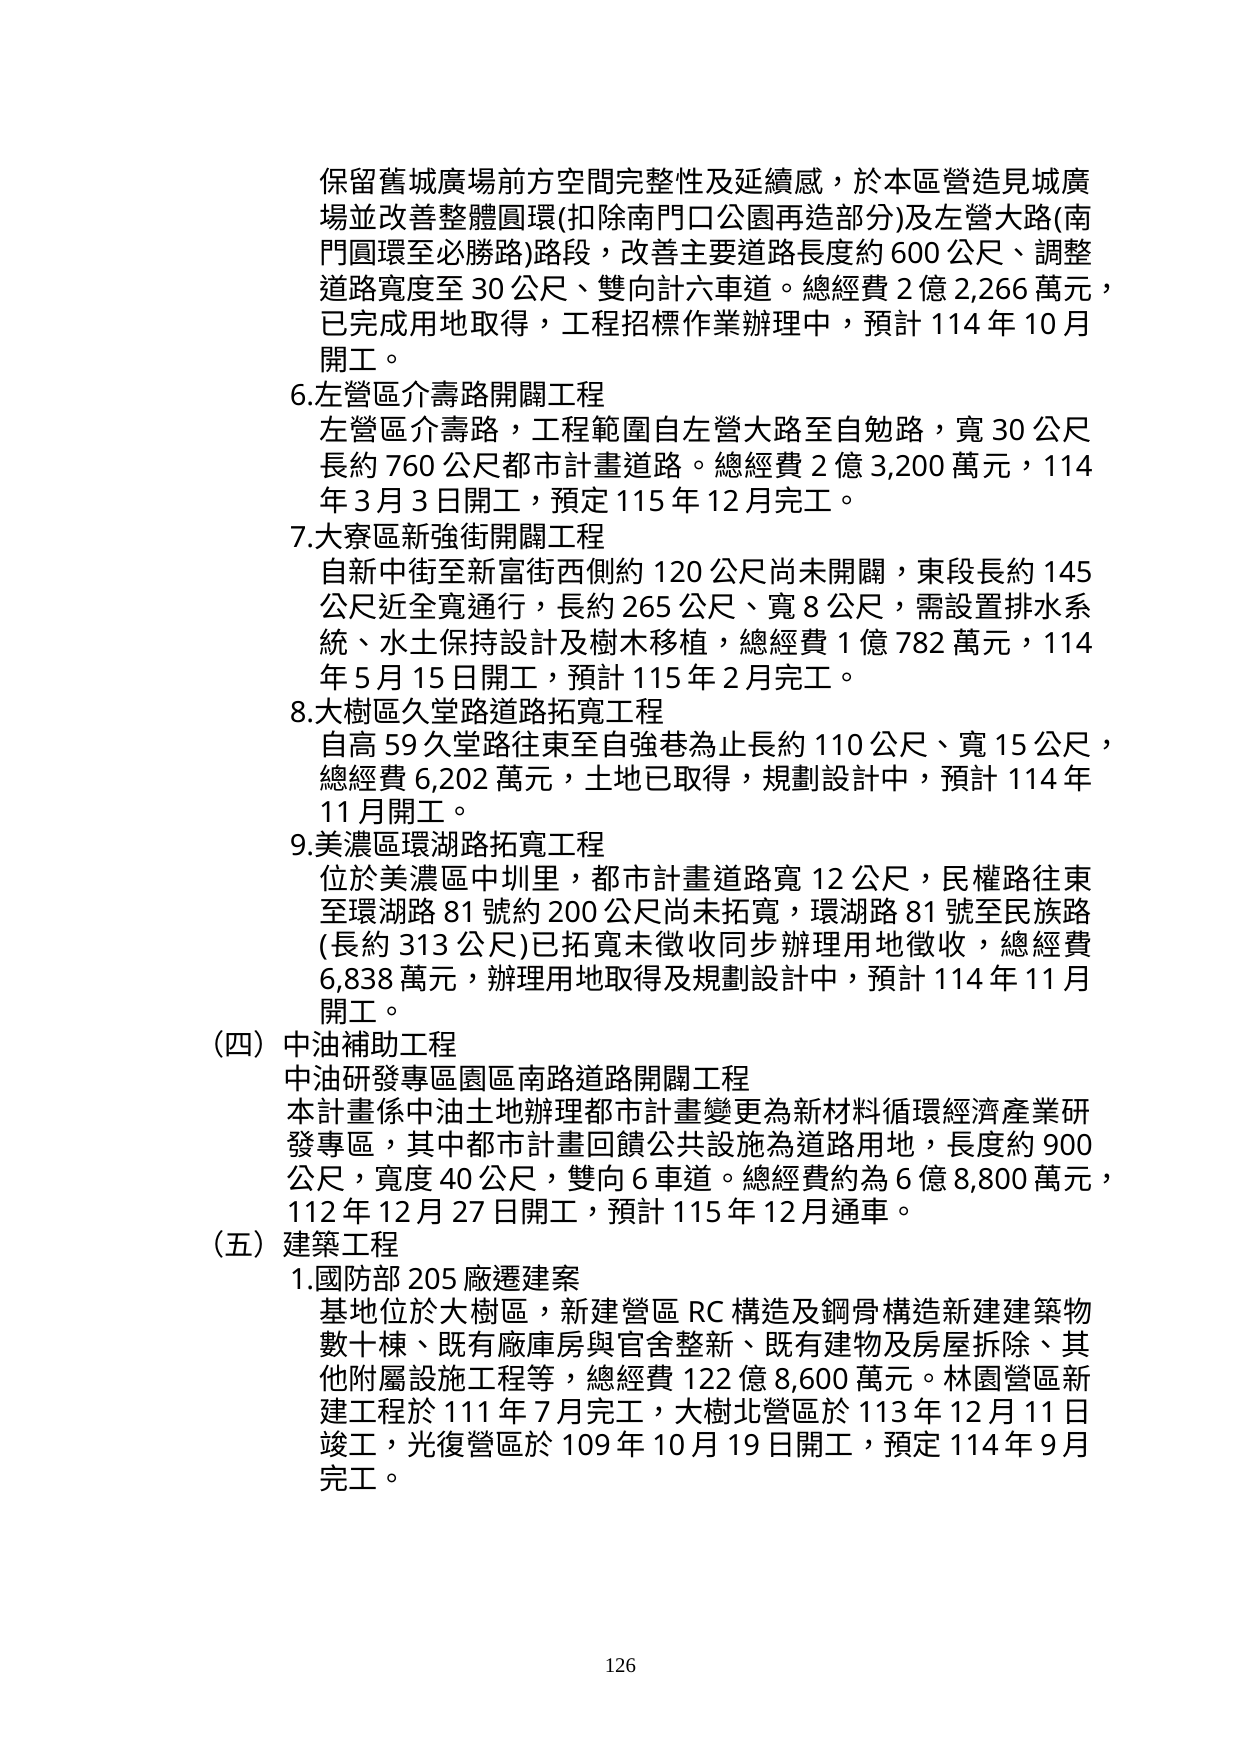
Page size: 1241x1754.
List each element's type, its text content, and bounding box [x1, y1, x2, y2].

text 8.大樹區久堂路道路拓寬工程 [289, 696, 1092, 729]
text 7.大寮區新強街開闢工程 [289, 519, 1092, 554]
text 1.國防部205廠遷建案 [289, 1262, 1092, 1296]
text 本計畫係中油土地辦理都市計畫變更為新材料循環經濟產業研發專區，其中都市計畫回饋公共設施為道路用地，長度約900公尺，寬度40公尺，雙向6車道。總經費約為6億8,800萬元，112年12月27日開工，預計115年12月通車。 [286, 1096, 1092, 1229]
text 基地位於大樹區，新建營區RC構造及鋼骨構造新建建築物數十棟、既有廠庫房與官舍整新、既有建物及房屋拆除、其他附屬設施工程等，總經費122億8,600萬元。林園營區新建工程於111年7月完工，大樹北營區於113年12月11日竣工，光復營區於109年10月19日開工，預定114年9月完工。 [319, 1296, 1092, 1496]
text 保留舊城廣場前方空間完整性及延續感，於本區營造見城廣場並改善整體圓環(扣除南門口公園再造部分)及左營大路(南門圓環至必勝路)路段，改善主要道路長度約600公尺、調整道路寬度至30公尺、雙向計六車道。總經費2億2,266萬元，已完成用地取得，工程招標作業辦理中，預計114年10月開工。 [319, 164, 1092, 377]
text （四）中油補助工程 [195, 1029, 1092, 1062]
text 左營區介壽路，工程範圍自左營大路至自勉路，寬30公尺，長約760公尺都市計畫道路。總經費2億3,200萬元，114年3月3日開工，預定115年12月完工。 [319, 412, 1092, 519]
text 中油研發專區園區南路道路開闢工程 [283, 1062, 1092, 1096]
text 6.左營區介壽路開闢工程 [289, 377, 1092, 412]
text 位於美濃區中圳里，都市計畫道路寬12公尺，民權路往東至環湖路81號約200公尺尚未拓寬，環湖路81號至民族路(長約313公尺)已拓寬未徵收同步辦理用地徵收，總經費6,838萬元，辦理用地取得及規劃設計中，預計114年11月開工。 [319, 862, 1092, 1029]
text （五）建築工程 [195, 1229, 1092, 1262]
text 9.美濃區環湖路拓寬工程 [289, 829, 1092, 862]
text 自新中街至新富街西側約120公尺尚未開闢，東段長約145公尺近全寬通行，長約265公尺、寬8公尺，需設置排水系統、水土保持設計及樹木移植，總經費1億782萬元，114年5月15日開工，預計115年2月完工。 [319, 554, 1092, 696]
text 自高59久堂路往東至自強巷為止長約110公尺、寬15公尺，總經費6,202萬元，土地已取得，規劃設計中，預計114年11月開工。 [319, 729, 1092, 829]
